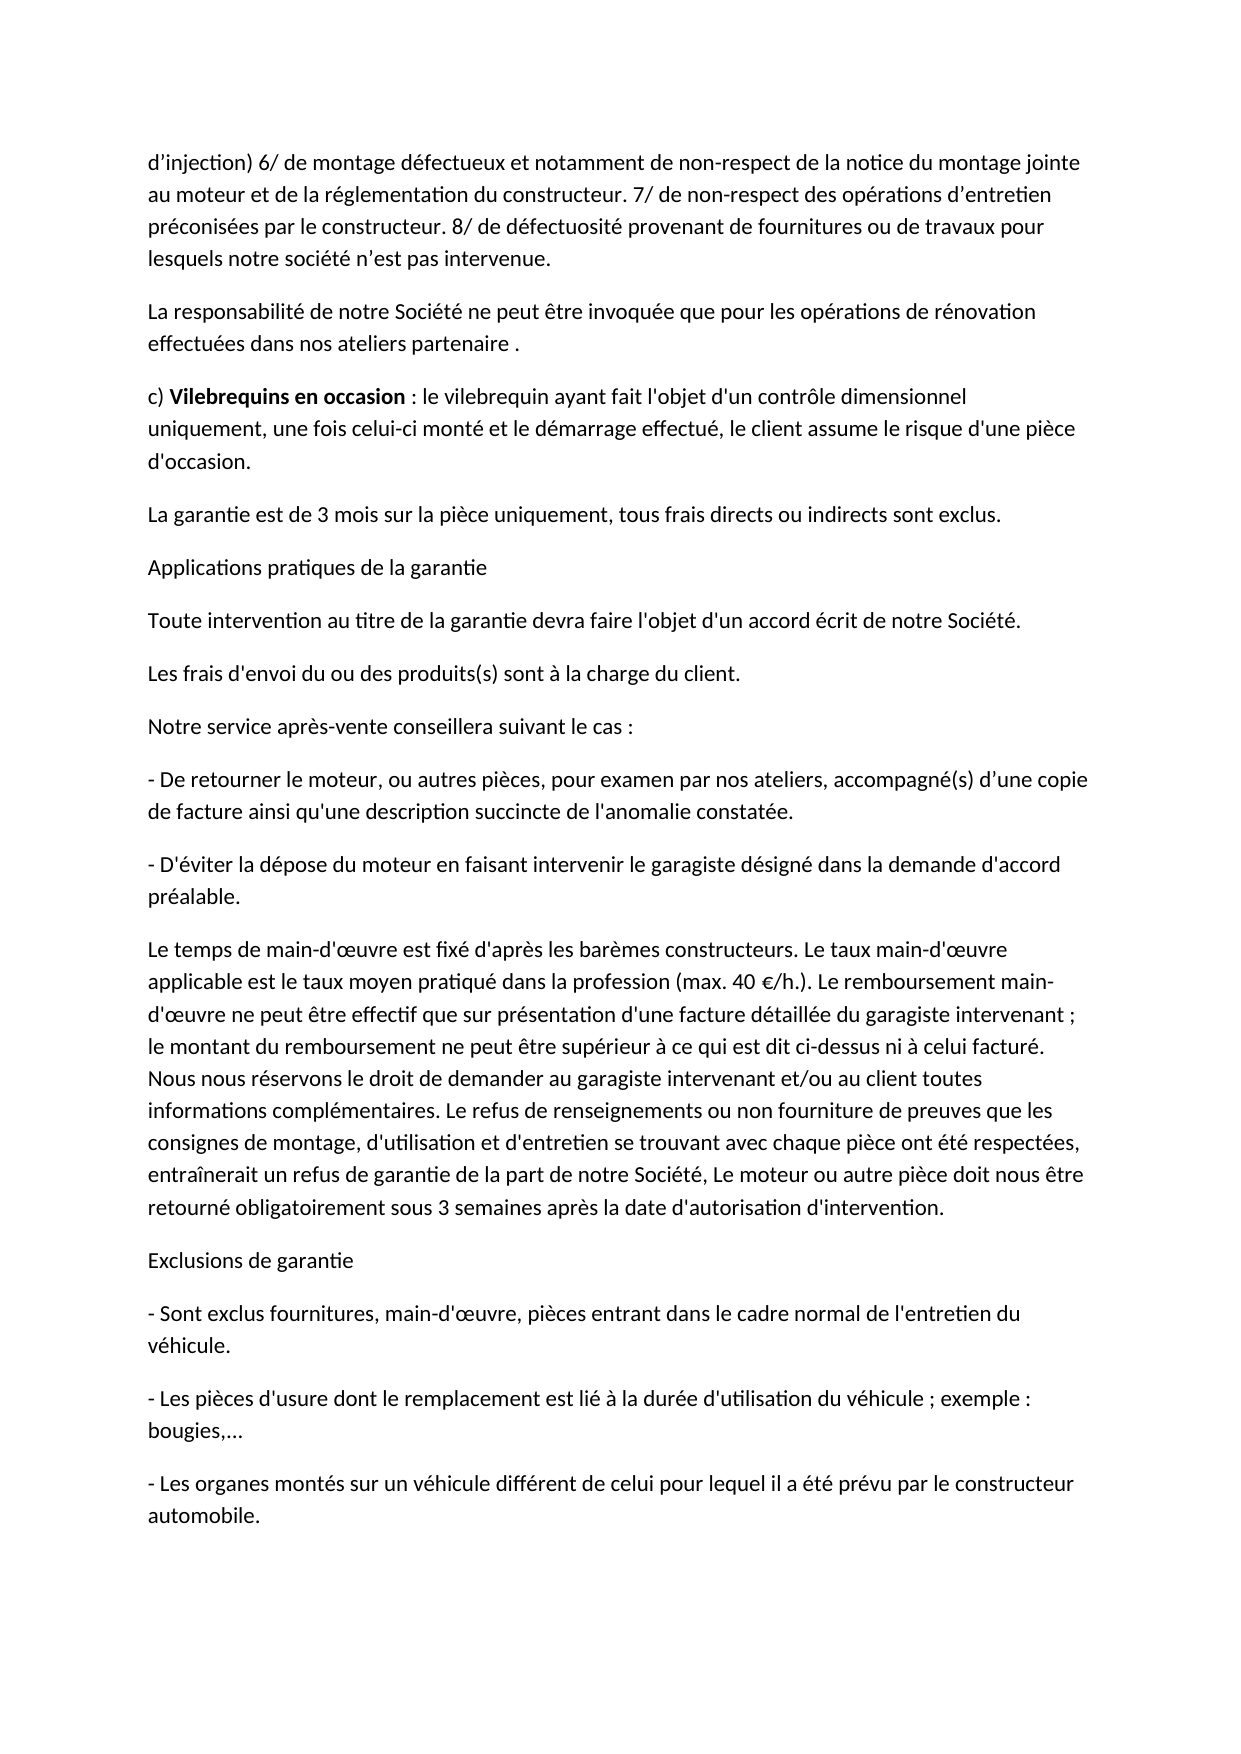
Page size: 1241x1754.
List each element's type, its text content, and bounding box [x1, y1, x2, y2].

text La garantie est de 3 mois sur la pièce uniquement, tous frais directs ou indirects sont exclus. [148, 500, 1093, 528]
text - D'éviter la dépose du moteur en faisant intervenir le garagiste désigné dans la demande d'accord préalable. [148, 850, 1093, 910]
text c) Vilebrequins en occasion : le vilebrequin ayant fait l'objet d'un contrôle dimensionnel uniquement, une fois celui-ci monté et le démarrage effectué, le client assume le risque d'une pièce d'occasion. [148, 382, 1093, 475]
text d’injection) 6/ de montage défectueux et notamment de non-respect de la notice du montage jointe au moteur et de la réglementation du constructeur. 7/ de non-respect des opérations d’entretien préconisées par le constructeur. 8/ de défectuosité provenant de fournitures ou de travaux pour lesquels notre société n’est pas intervenue. [148, 148, 1093, 272]
text - Les organes montés sur un véhicule différent de celui pour lequel il a été prévu par le constructeur automobile. [148, 1469, 1093, 1529]
text Toute intervention au titre de la garantie devra faire l'objet d'un accord écrit de notre Société. [148, 606, 1093, 634]
text Le temps de main-d'œuvre est fixé d'après les barèmes constructeurs. Le taux main-d'œuvre applicable est le taux moyen pratiqué dans la profession (max. 40 €/h.). Le remboursement main-d'œuvre ne peut être effectif que sur présentation d'une facture détaillée du garagiste intervenant ; le montant du remboursement ne peut être supérieur à ce qui est dit ci-dessus ni à celui facturé. Nous nous réservons le droit de demander au garagiste intervenant et/ou au client toutes informations complémentaires. Le refus de renseignements ou non fourniture de preuves que les consignes de montage, d'utilisation et d'entretien se trouvant avec chaque pièce ont été respectées, entraînerait un refus de garantie de la part de notre Société, Le moteur ou autre pièce doit nous être retourné obligatoirement sous 3 semaines après la date d'autorisation d'intervention. [148, 935, 1093, 1221]
text Les frais d'envoi du ou des produits(s) sont à la charge du client. [148, 659, 1093, 687]
text - Sont exclus fournitures, main-d'œuvre, pièces entrant dans le cadre normal de l'entretien du véhicule. [148, 1299, 1093, 1359]
text - Les pièces d'usure dont le remplacement est lié à la durée d'utilisation du véhicule ; exemple : bougies,... [148, 1384, 1093, 1444]
text Exclusions de garantie [148, 1246, 1093, 1274]
text Applications pratiques de la garantie [148, 553, 1093, 581]
text Notre service après-vente conseillera suivant le cas : [148, 712, 1093, 740]
text La responsabilité de notre Société ne peut être invoquée que pour les opérations de rénovation effectuées dans nos ateliers partenaire . [148, 297, 1093, 357]
text - De retourner le moteur, ou autres pièces, pour examen par nos ateliers, accompagné(s) d’une copie de facture ainsi qu'une description succincte de l'anomalie constatée. [148, 765, 1093, 825]
